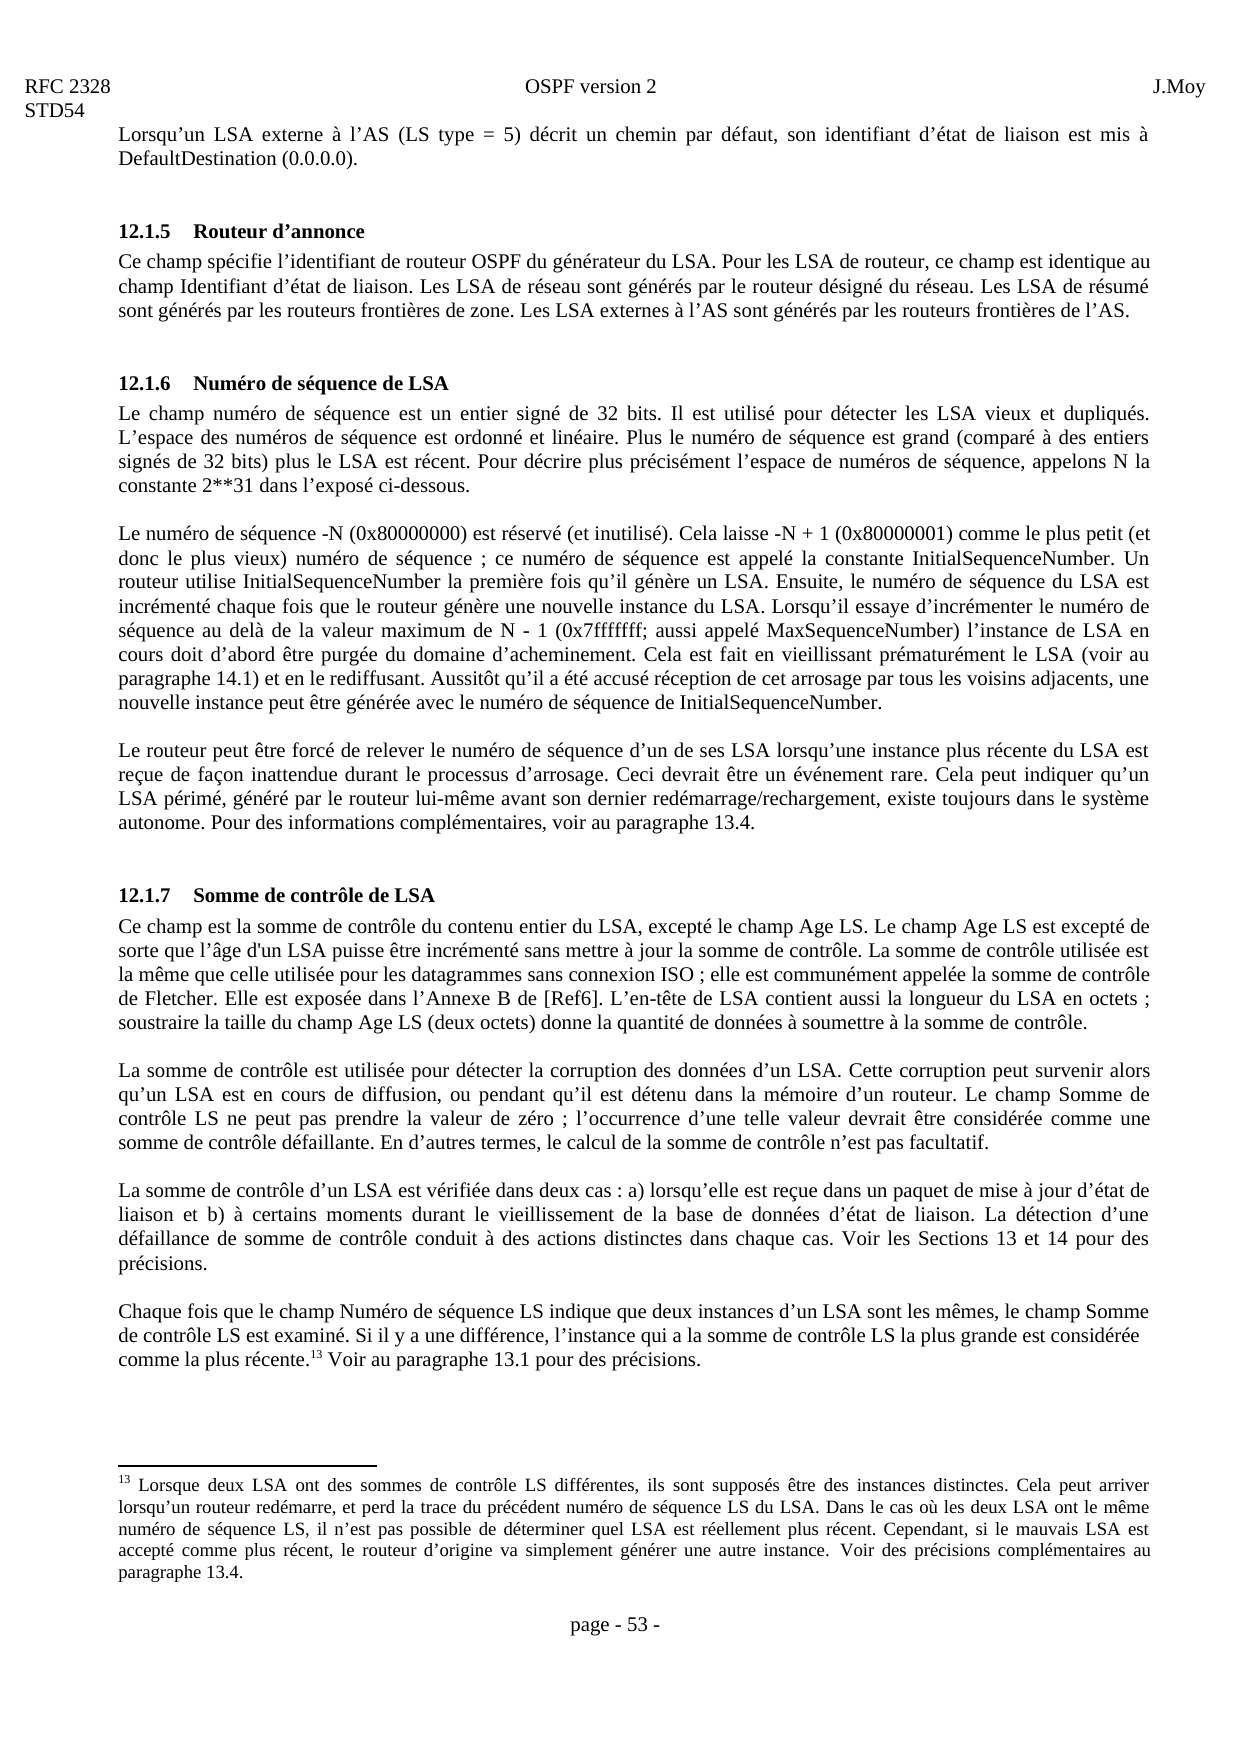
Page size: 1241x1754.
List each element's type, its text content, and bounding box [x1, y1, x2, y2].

subtitle 12.1.6 Numéro de séquence de LSA [118, 371, 1152, 395]
text Chaque fois que le champ Numéro de séquence LS indique que deux instances d’un LSA sont les mêmes, le champ Somme de contrôle LS est examiné. Si il y a une différence, l’instance qui a la somme de contrôle LS la plus grande est considérée comme la plus récente. Voir au paragraphe 13.1 pour des précisions. [118, 1298, 1152, 1371]
text Ce champ spécifie l’identifiant de routeur OSPF du générateur du LSA. Pour les LSA de routeur, ce champ est identique au champ Identifiant d’état de liaison. Les LSA de réseau sont générés par le routeur désigné du réseau. Les LSA de résumé sont générés par les routeurs frontières de zone. Les LSA externes à l’AS sont générés par les routeurs frontières de l’AS. [118, 249, 1152, 322]
text Lorsqu’un LSA externe à l’AS (LS type = 5) décrit un chemin par défaut, son identifiant d’état de liaison est mis à DefaultDestination (0.0.0.0). [118, 122, 1152, 170]
text Ce champ est la somme de contrôle du contenu entier du LSA, excepté le champ Age LS. Le champ Age LS est excepté de sorte que l’âge d'un LSA puisse être incrémenté sans mettre à jour la somme de contrôle. La somme de contrôle utilisée est la même que celle utilisée pour les datagrammes sans connexion ISO ; elle est communément appelée la somme de contrôle de Fletcher. Elle est exposée dans l’Annexe B de [Ref6]. L’en-tête de LSA contient aussi la longueur du LSA en octets ; soustraire la taille du champ Age LS (deux octets) donne la quantité de données à soumettre à la somme de contrôle. [118, 913, 1152, 1034]
text Le numéro de séquence -N (0x80000000) est réservé (et inutilisé). Cela laisse -N + 1 (0x80000001) comme le plus petit (et donc le plus vieux) numéro de séquence ; ce numéro de séquence est appelé la constante InitialSequenceNumber. Un routeur utilise InitialSequenceNumber la première fois qu’il génère un LSA. Ensuite, le numéro de séquence du LSA est incrémenté chaque fois que le routeur génère une nouvelle instance du LSA. Lorsqu’il essaye d’incrémenter le numéro de séquence au delà de la valeur maximum de N - 1 (0x7fffffff; aussi appelé MaxSequenceNumber) l’instance de LSA en cours doit d’abord être purgée du domaine d’acheminement. Cela est fait en vieillissant prématurément le LSA (voir au paragraphe 14.1) et en le rediffusant. Aussitôt qu’il a été accusé réception de cet arrosage par tous les voisins adjacents, une nouvelle instance peut être générée avec le numéro de séquence de InitialSequenceNumber. [118, 521, 1152, 714]
text La somme de contrôle d’un LSA est vérifiée dans deux cas : a) lorsqu’elle est reçue dans un paquet de mise à jour d’état de liaison et b) à certains moments durant le vieillissement de la base de données d’état de liaison. La détection d’une défaillance de somme de contrôle conduit à des actions distinctes dans chaque cas. Voir les Sections 13 et 14 pour des précisions. [118, 1178, 1152, 1274]
text Lorsque deux LSA ont des sommes de contrôle LS différentes, ils sont supposés être des instances distinctes. Cela peut arriver lorsqu’un routeur redémarre, et perd la trace du précédent numéro de séquence LS du LSA. Dans le cas où les deux LSA ont le même numéro de séquence LS, il n’est pas possible de déterminer quel LSA est réellement plus récent. Cependant, si le mauvais LSA est accepté comme plus récent, le routeur d’origine va simplement générer une autre instance. Voir des précisions complémentaires au paragraphe 13.4. [118, 1472, 1152, 1582]
text Le champ numéro de séquence est un entier signé de 32 bits. Il est utilisé pour détecter les LSA vieux et dupliqués. L’espace des numéros de séquence est ordonné et linéaire. Plus le numéro de séquence est grand (comparé à des entiers signés de 32 bits) plus le LSA est récent. Pour décrire plus précisément l’espace de numéros de séquence, appelons N la constante 2**31 dans l’exposé ci-dessous. [118, 401, 1152, 497]
text La somme de contrôle est utilisée pour détecter la corruption des données d’un LSA. Cette corruption peut survenir alors qu’un LSA est en cours de diffusion, ou pendant qu’il est détenu dans la mémoire d’un routeur. Le champ Somme de contrôle LS ne peut pas prendre la valeur de zéro ; l’occurrence d’une telle valeur devrait être considérée comme une somme de contrôle défaillante. En d’autres termes, le calcul de la somme de contrôle n’est pas facultatif. [118, 1058, 1152, 1154]
subtitle 12.1.5 Routeur d’annonce [118, 219, 1152, 243]
text Le routeur peut être forcé de relever le numéro de séquence d’un de ses LSA lorsqu’une instance plus récente du LSA est reçue de façon inattendue durant le processus d’arrosage. Ceci devrait être un événement rare. Cela peut indiquer qu’un LSA périmé, généré par le routeur lui-même avant son dernier redémarrage/rechargement, existe toujours dans le système autonome. Pour des informations complémentaires, voir au paragraphe 13.4. [118, 738, 1152, 834]
subtitle 12.1.7 Somme de contrôle de LSA [118, 883, 1152, 907]
